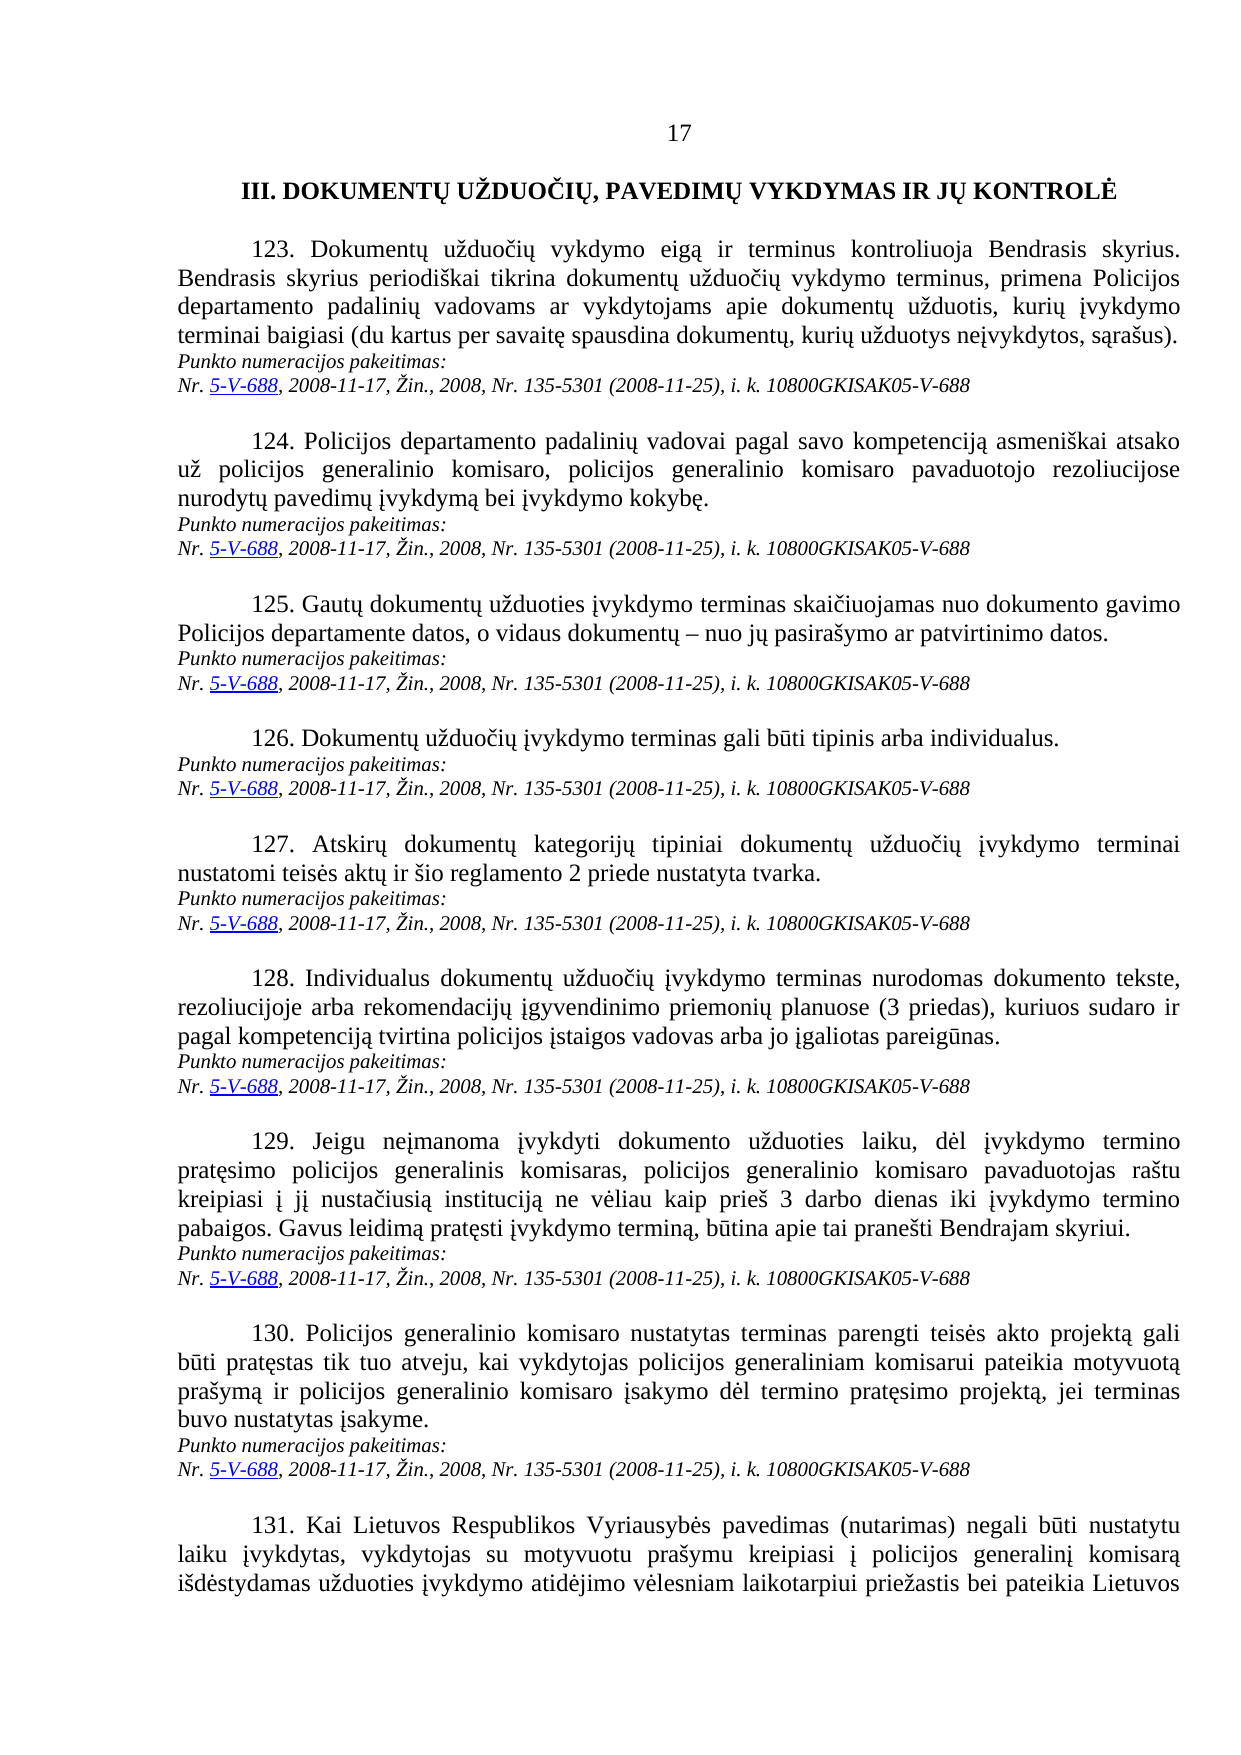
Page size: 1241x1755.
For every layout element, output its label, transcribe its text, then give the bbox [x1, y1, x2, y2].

text III. DOKUMENTŲ UŽDUOČIŲ, PAVEDIMŲ VYKDYMAS IR JŲ KONTROLĖ [177, 176, 1181, 205]
text Punkto numeracijos pakeitimas: [177, 1049, 1181, 1073]
text Punkto numeracijos pakeitimas: [177, 646, 1181, 670]
text Nr. 5-V-688, 2008-11-17, Žin., 2008, Nr. 135-5301 (2008-11-25), i. k. 10800GKISAK05-V-688 [177, 1073, 1181, 1098]
text Nr. 5-V-688, 2008-11-17, Žin., 2008, Nr. 135-5301 (2008-11-25), i. k. 10800GKISAK05-V-688 [177, 776, 1181, 800]
text 123. Dokumentų užduočių vykdymo eigą ir terminus kontroliuoja Bendrasis skyrius. Bendrasis skyrius periodiškai tikrina dokumentų užduočių vykdymo terminus, primena Policijos departamento padalinių vadovams ar vykdytojams apie dokumentų užduotis, kurių įvykdymo terminai baigiasi (du kartus per savaitę spausdina dokumentų, kurių užduotys neįvykdytos, sąrašus). [177, 234, 1181, 349]
text Nr. 5-V-688, 2008-11-17, Žin., 2008, Nr. 135-5301 (2008-11-25), i. k. 10800GKISAK05-V-688 [177, 373, 1181, 397]
text Punkto numeracijos pakeitimas: [177, 1241, 1181, 1265]
text Nr. 5-V-688, 2008-11-17, Žin., 2008, Nr. 135-5301 (2008-11-25), i. k. 10800GKISAK05-V-688 [177, 536, 1181, 560]
text Punkto numeracijos pakeitimas: [177, 886, 1181, 910]
text Punkto numeracijos pakeitimas: [177, 349, 1181, 373]
text 130. Policijos generalinio komisaro nustatytas terminas parengti teisės akto projektą gali būti pratęstas tik tuo atveju, kai vykdytojas policijos generaliniam komisarui pateikia motyvuotą prašymą ir policijos generalinio komisaro įsakymo dėl termino pratęsimo projektą, jei terminas buvo nustatytas įsakyme. [177, 1318, 1181, 1433]
text Nr. 5-V-688, 2008-11-17, Žin., 2008, Nr. 135-5301 (2008-11-25), i. k. 10800GKISAK05-V-688 [177, 910, 1181, 934]
text 124. Policijos departamento padalinių vadovai pagal savo kompetenciją asmeniškai atsako už policijos generalinio komisaro, policijos generalinio komisaro pavaduotojo rezoliucijose nurodytų pavedimų įvykdymą bei įvykdymo kokybę. [177, 426, 1181, 512]
text Nr. 5-V-688, 2008-11-17, Žin., 2008, Nr. 135-5301 (2008-11-25), i. k. 10800GKISAK05-V-688 [177, 1265, 1181, 1289]
text Nr. 5-V-688, 2008-11-17, Žin., 2008, Nr. 135-5301 (2008-11-25), i. k. 10800GKISAK05-V-688 [177, 1457, 1181, 1481]
text Nr. 5-V-688, 2008-11-17, Žin., 2008, Nr. 135-5301 (2008-11-25), i. k. 10800GKISAK05-V-688 [177, 670, 1181, 694]
text 126. Dokumentų užduočių įvykdymo terminas gali būti tipinis arba individualus. [177, 723, 1181, 752]
text 131. Kai Lietuvos Respublikos Vyriausybės pavedimas (nutarimas) negali būti nustatytu laiku įvykdytas, vykdytojas su motyvuotu prašymu kreipiasi į policijos generalinį komisarą išdėstydamas užduoties įvykdymo atidėjimo vėlesniam laikotarpiui priežastis bei pateikia Lietuvos [177, 1510, 1181, 1596]
text 125. Gautų dokumentų užduoties įvykdymo terminas skaičiuojamas nuo dokumento gavimo Policijos departamente datos, o vidaus dokumentų – nuo jų pasirašymo ar patvirtinimo datos. [177, 589, 1181, 646]
text Punkto numeracijos pakeitimas: [177, 1433, 1181, 1457]
text Punkto numeracijos pakeitimas: [177, 752, 1181, 776]
text 129. Jeigu neįmanoma įvykdyti dokumento užduoties laiku, dėl įvykdymo termino pratęsimo policijos generalinis komisaras, policijos generalinio komisaro pavaduotojas raštu kreipiasi į jį nustačiusią instituciją ne vėliau kaip prieš 3 darbo dienas iki įvykdymo termino pabaigos. Gavus leidimą pratęsti įvykdymo terminą, būtina apie tai pranešti Bendrajam skyriui. [177, 1126, 1181, 1241]
text 128. Individualus dokumentų užduočių įvykdymo terminas nurodomas dokumento tekste, rezoliucijoje arba rekomendacijų įgyvendinimo priemonių planuose (3 priedas), kuriuos sudaro ir pagal kompetenciją tvirtina policijos įstaigos vadovas arba jo įgaliotas pareigūnas. [177, 963, 1181, 1049]
text Punkto numeracijos pakeitimas: [177, 512, 1181, 536]
text 127. Atskirų dokumentų kategorijų tipiniai dokumentų užduočių įvykdymo terminai nustatomi teisės aktų ir šio reglamento 2 priede nustatyta tvarka. [177, 829, 1181, 886]
